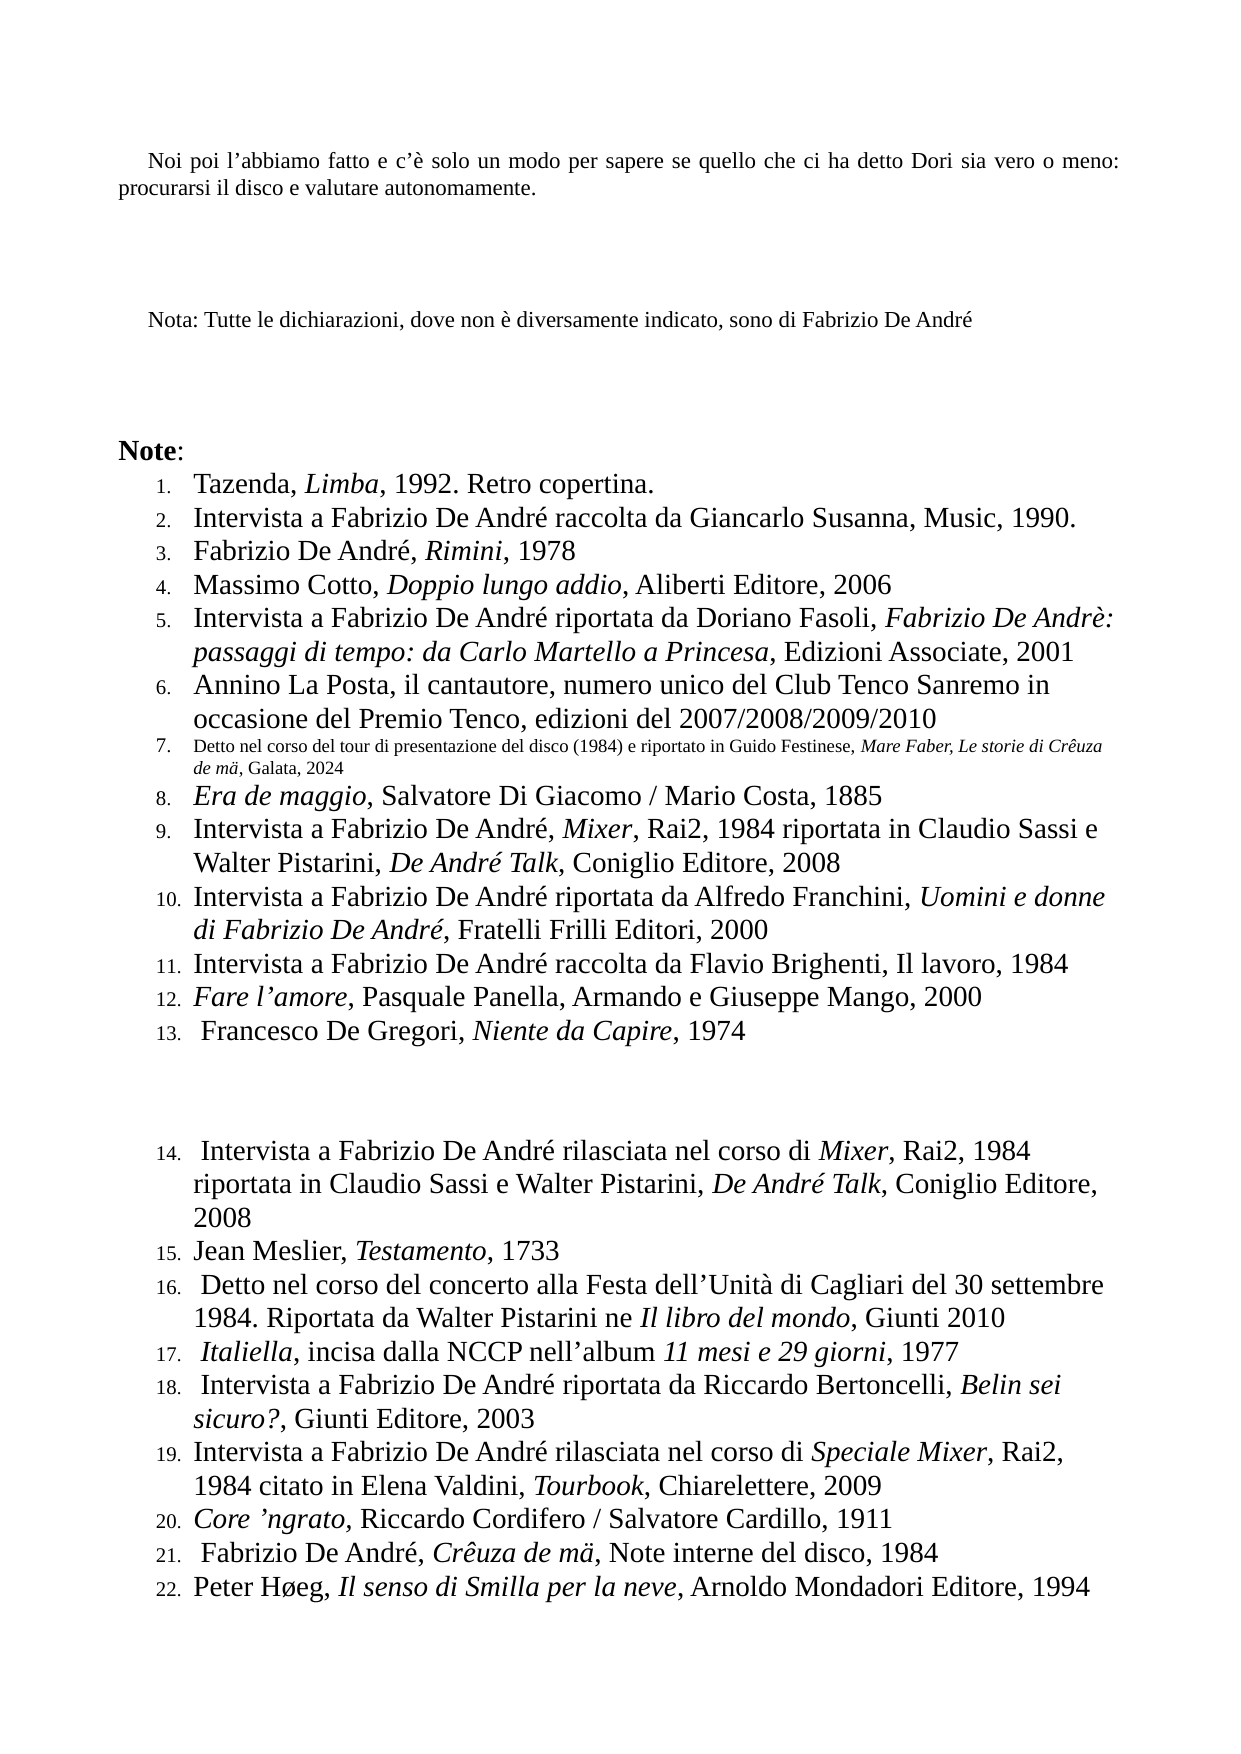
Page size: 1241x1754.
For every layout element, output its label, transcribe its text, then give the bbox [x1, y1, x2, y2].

text Nota: Tutte le dichiarazioni, dove non è diversamente indicato, sono di Fabrizio De André [118, 306, 1122, 332]
list Intervista a Fabrizio De André riportata da Alfredo Franchini, Uomini e donne di Fabrizio De André, Fratelli Frilli Editori, 2000 [156, 879, 1122, 946]
text Noi poi l’abbiamo fatto e c’è solo un modo per sapere se quello che ci ha detto Dori sia vero o meno: procurarsi il disco e valutare autonomamente. [118, 148, 1122, 200]
list Jean Meslier, Testamento, 1733 [156, 1233, 1122, 1267]
list Era de maggio, Salvatore Di Giacomo / Mario Costa, 1885 [156, 778, 1122, 812]
list Detto nel corso del tour di presentazione del disco (1984) e riportato in Guido Festinese, Mare Faber, Le storie di Crêuza de mä, Galata, 2024 [156, 734, 1122, 778]
list Italiella, incisa dalla NCCP nell’album 11 mesi e 29 giorni, 1977 [156, 1334, 1122, 1367]
list Fare l’amore, Pasquale Panella, Armando e Giuseppe Mango, 2000 [156, 979, 1122, 1013]
list Francesco De Gregori, Niente da Capire, 1974 [156, 1013, 1122, 1046]
list Intervista a Fabrizio De André rilasciata nel corso di Speciale Mixer, Rai2, 1984 citato in Elena Valdini, Tourbook, Chiarelettere, 2009 [156, 1434, 1122, 1502]
list Intervista a Fabrizio De André riportata da Riccardo Bertoncelli, Belin sei sicuro?, Giunti Editore, 2003 [156, 1367, 1122, 1434]
list Intervista a Fabrizio De André raccolta da Giancarlo Susanna, Music, 1990. [156, 500, 1122, 533]
list Intervista a Fabrizio De André rilasciata nel corso di Mixer, Rai2, 1984 riportata in Claudio Sassi e Walter Pistarini, De André Talk, Coniglio Editore, 2008 [156, 1133, 1122, 1233]
list Intervista a Fabrizio De André raccolta da Flavio Brighenti, Il lavoro, 1984 [156, 946, 1122, 979]
list Fabrizio De André, Rimini, 1978 [156, 533, 1122, 567]
list Core ’ngrato, Riccardo Cordifero / Salvatore Cardillo, 1911 [156, 1502, 1122, 1535]
list Detto nel corso del concerto alla Festa dell’Unità di Cagliari del 30 settembre 1984. Riportata da Walter Pistarini ne Il libro del mondo, Giunti 2010 [156, 1267, 1122, 1334]
list Annino La Posta, il cantautore, numero unico del Club Tenco Sanremo in occasione del Premio Tenco, edizioni del 2007/2008/2009/2010 [156, 667, 1122, 734]
text Note: [118, 433, 1122, 466]
list Massimo Cotto, Doppio lungo addio, Aliberti Editore, 2006 [156, 567, 1122, 600]
list Tazenda, Limba, 1992. Retro copertina. [156, 466, 1122, 500]
list Fabrizio De André, Crêuza de mä, Note interne del disco, 1984 [156, 1535, 1122, 1569]
list Intervista a Fabrizio De André, Mixer, Rai2, 1984 riportata in Claudio Sassi e Walter Pistarini, De André Talk, Coniglio Editore, 2008 [156, 812, 1122, 879]
list Intervista a Fabrizio De André riportata da Doriano Fasoli, Fabrizio De Andrè: passaggi di tempo: da Carlo Martello a Princesa, Edizioni Associate, 2001 [156, 600, 1122, 667]
list Peter Høeg, Il senso di Smilla per la neve, Arnoldo Mondadori Editore, 1994 [156, 1569, 1122, 1602]
